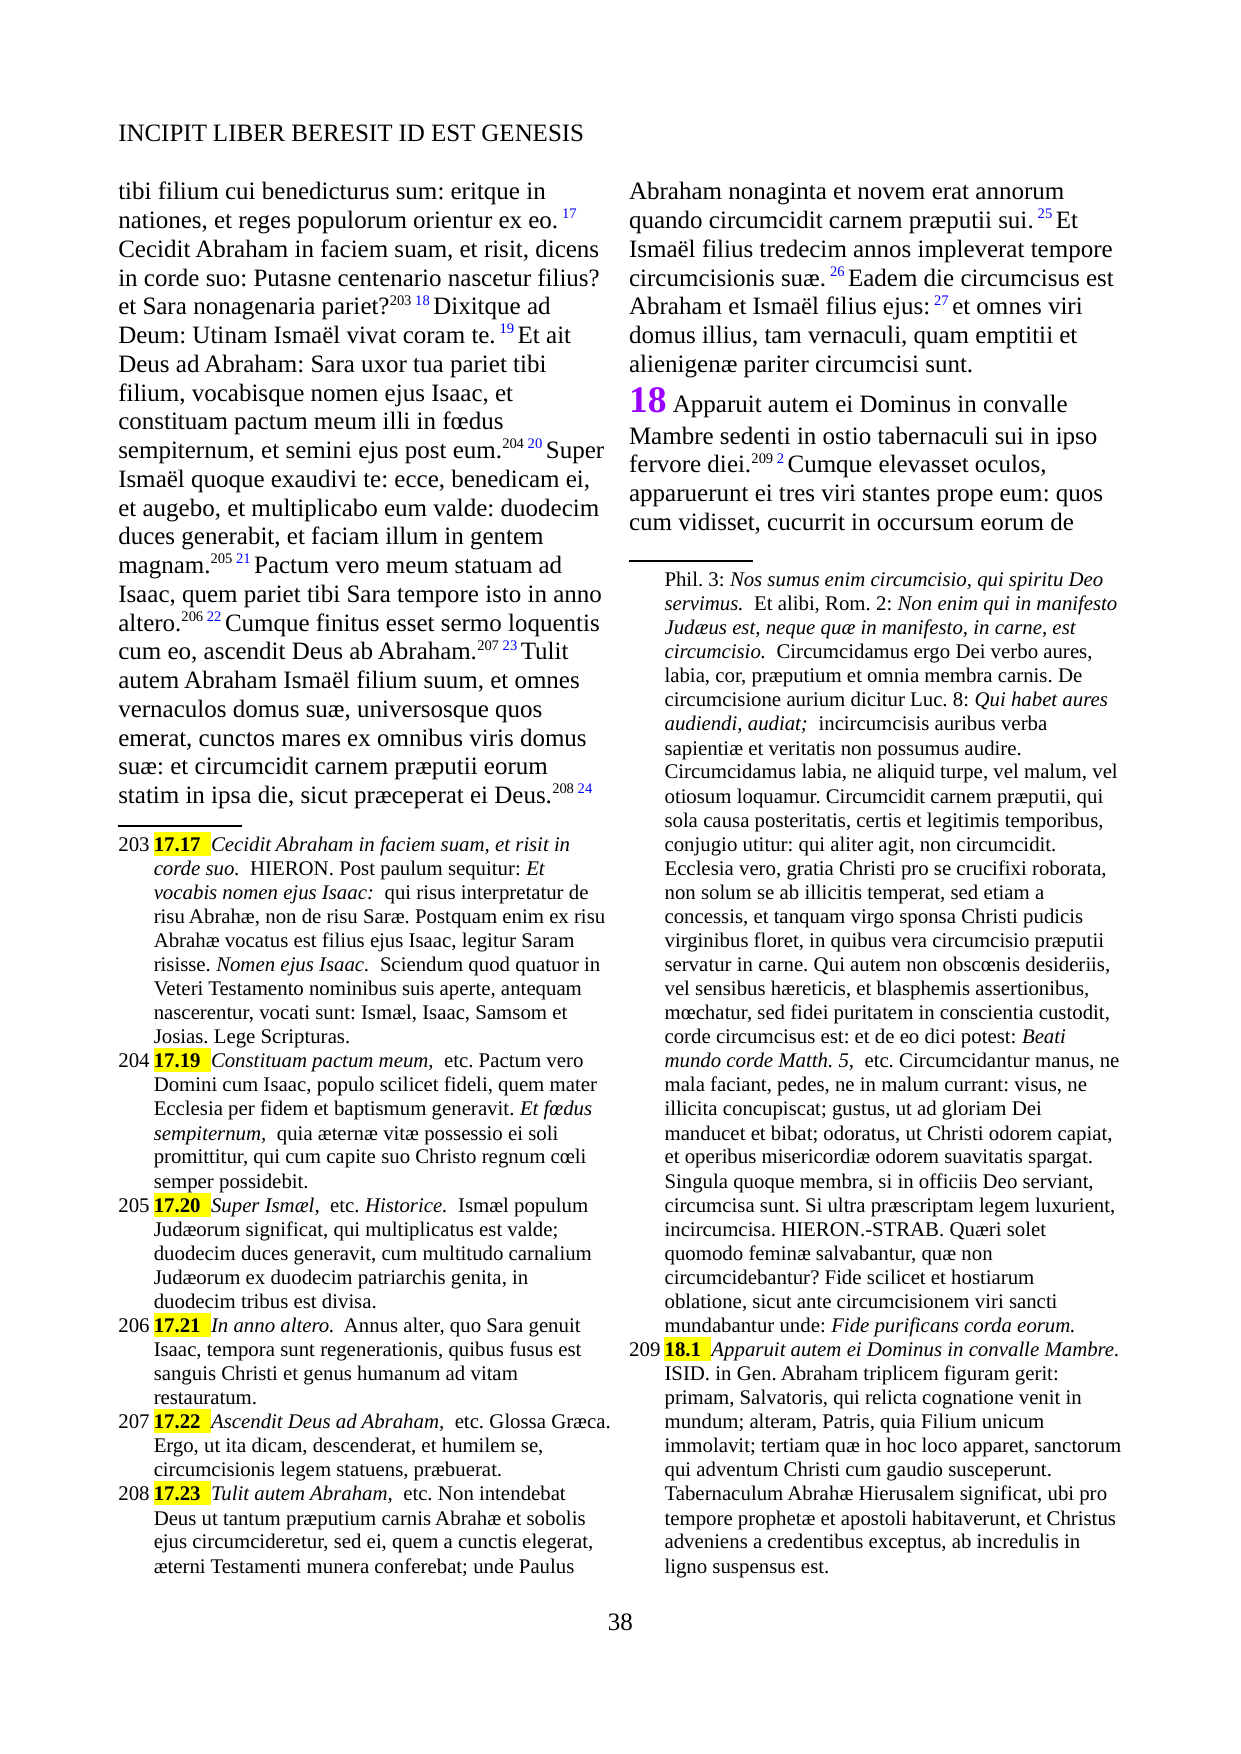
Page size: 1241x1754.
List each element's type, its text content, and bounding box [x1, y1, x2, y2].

text 18.1 Apparuit autem ei Dominus in convalle Mambre. ISID. in Gen. Abraham triplicem figuram gerit: primam, Salvatoris, qui relicta cognatione venit in mundum; alteram, Patris, quia Filium unicum immolavit; tertiam quæ in hoc loco apparet, sanctorum qui adventum Christi cum gaudio susceperunt. Tabernaculum Abrahæ Hierusalem significat, ubi pro tempore prophetæ et apostoli habitaverunt, et Christus adveniens a credentibus exceptus, ab incredulis in ligno suspensus est. [629, 1337, 1122, 1578]
text 17.17 Cecidit Abraham in faciem suam, et risit in corde suo. HIERON. Post paulum sequitur: Et vocabis nomen ejus Isaac: qui risus interpretatur de risu Abrahæ, non de risu Saræ. Postquam enim ex risu Abrahæ vocatus est filius ejus Isaac, legitur Saram risisse. Nomen ejus Isaac. Sciendum quod quatuor in Veteri Testamento nominibus suis aperte, antequam nascerentur, vocati sunt: Ismæl, Isaac, Samsom et Josias. Lege Scripturas. [118, 832, 611, 1048]
text 17.23 Tulit autem Abraham, etc. Non intendebat Deus ut tantum præputium carnis Abrahæ et sobolis ejus circumcideretur, sed ei, quem a cunctis elegerat, æterni Testamenti munera conferebat; unde Paulus [118, 1481, 611, 1578]
text 17 Postquam vero nonaginta et novem annorum esse cœperat, apparuit ei Dominus, dixitque ad eum: Ego Deus omnipotens: ambula coram me, et esto perfectus. 2 Ponamque fœdus meum inter me et te, et multiplicabo te vehementer nimis. 3 Cecidit Abram pronus in faciem. 4 Dixitque ei Deus: Ego sum, et pactum meum tecum, erisque pater multarum gentium. 5 Nec ultra vocabitur nomen tuum Abram, sed appellaberis Abraham: quia patrem multarum gentium constitui te. 6 Faciamque te crescere vehementissime, et ponam te in gentibus, regesque ex te egredientur. 7 Et statuam pactum meum inter me et te, et inter semen tuum post te in generationibus suis, fœdere sempiterno: ut sim Deus tuus, et seminis tui post te. 8 Daboque tibi et semini tuo terram peregrinationis tuæ, omnem terram Chanaan in possessionem æternam, eroque Deus eorum. 9 Dixit iterum Deus ad Abraham: Et tu ergo custodies pactum meum, et semen tuum post te in generationibus suis. 10 Hoc est pactum meum quod observabitis inter me et vos, et semen tuum post te: circumcidetur ex vobis omne masculinum: 11 et circumcidetis carnem præputii vestri, ut sit in signum fœderis inter me et vos. 12 Infans octo dierum circumcidetur in vobis, omne masculinum in generationibus vestris: tam vernaculus, quam emptitius circumcidetur, et quicumque non fuerit de stirpe vestra: 13 eritque pactum meum in carne vestra in fœdus æternum. 14 Masculus, cujus præputii caro circumcisa non fuerit, delebitur anima illa de populo suo: quia pactum meum irritum fecit. 15 Dixit quoque Deus ad Abraham: Sarai uxorem tuam non vocabis Sarai, sed Saram. 16 Et benedicam ei, et ex illa dabo tibi filium cui benedicturus sum: eritque in nationes, et reges populorum orientur ex eo. 17 Cecidit Abraham in faciem suam, et risit, dicens in corde suo: Putasne centenario nascetur filius? et Sara nonagenaria pariet? 18 Dixitque ad Deum: Utinam Ismaël vivat coram te. 19 Et ait Deus ad Abraham: Sara uxor tua pariet tibi filium, vocabisque nomen ejus Isaac, et constituam pactum meum illi in fœdus sempiternum, et semini ejus post eum. 20 Super Ismaël quoque exaudivi te: ecce, benedicam ei, et augebo, et multiplicabo eum valde: duodecim duces generabit, et faciam illum in gentem magnam. 21 Pactum vero meum statuam ad Isaac, quem pariet tibi Sara tempore isto in anno altero. 22 Cumque finitus esset sermo loquentis cum eo, ascendit Deus ab Abraham. 23 Tulit autem Abraham Ismaël filium suum, et omnes vernaculos domus suæ, universosque quos emerat, cunctos mares ex omnibus viris domus suæ: et circumcidit carnem præputii eorum statim in ipsa die, sicut præceperat ei Deus. 24 Abraham nonaginta et novem erat annorum quando circumcidit carnem præputii sui. 25 Et Ismaël filius tredecim annos impleverat tempore circumcisionis suæ. 26 Eadem die circumcisus est Abraham et Ismaël filius ejus: 27 et omnes viri domus illius, tam vernaculi, quam emptitii et alienigenæ pariter circumcisi sunt. [118, 176, 611, 809]
text 17.19 Constituam pactum meum, etc. Pactum vero Domini cum Isaac, populo scilicet fideli, quem mater Ecclesia per fidem et baptismum generavit. Et fœdus sempiternum, quia æternæ vitæ possessio ei soli promittitur, qui cum capite suo Christo regnum cœli semper possidebit. [118, 1048, 611, 1193]
text 18 Apparuit autem ei Dominus in convalle Mambre sedenti in ostio tabernaculi sui in ipso fervore diei. 2 Cumque elevasset oculos, apparuerunt ei tres viri stantes prope eum: quos cum vidisset, cucurrit in occursum eorum de ostio tabernaculi, et adoravit in terram. 3 Et dixit: Domine, si inveni gratiam in oculis tuis, ne transeas servum tuum: 4 sed afferam pauxillum aquæ, et lavate pedes vestros, et requiescite sub arbore. 5 Ponamque buccellam panis, et confortate cor vestrum: postea transibitis: idcirco enim declinastis ad servum vestrum. Qui dixerunt: Fac ut locutus es. 6 Festinavit Abraham in tabernaculum ad Saram, dixitque ei: Accelera, tria sata similæ commisce, et fac subcinericios panes. 7 Ipse vero ad armentum cucurrit, et tulit inde vitulum tenerrimum et optimum, deditque puero: qui festinavit et coxit illum. 8 Tulit quoque butyrum et lac, et vitulum quem coxerat, et posuit coram eis: ipse vero stabat juxta eos sub arbore. 9 Cumque comedissent, dixerunt ad eum: Ubi est Sara uxor tua? Ille respondit: Ecce in tabernaculo est. 10 Cui dixit: Revertens veniam ad te tempore isto, vita comite, et habebit filium Sara uxor tua. Quo audito, Sara risit post ostium tabernaculi. 11 Erant autem ambo senes, provectæque ætatis, et desierant Saræ fieri muliebria. 12 Quæ risit occulte dicens: Postquam consenui, et dominus meus vetulus est, voluptati operam dabo? 13 Dixit autem Dominus ad Abraham: Quare risit Sara, dicens: Num vere paritura sum anus? 14 Numquid Deo quidquam est difficile? juxta condictum revertar ad te hoc eodem tempore, vita comite, et habebit Sara filium. 15 Negavit Sara, dicens: Non risi, timore perterrita. Dominus autem: Non est, inquit, ita: sed risisti. 16 Cum ergo surrexissent inde viri, direxerunt oculos contra Sodomam: et Abraham simul gradiebatur, deducens eos. 17 Dixitque Dominus: Num celare potero Abraham quæ gesturus sum: 18 cum futurus sit in gentem magnam, ac robustissimam, et benedicendæ sint in illo omnes nationes terræ? 19 Scio enim quod præcepturus sit filiis suis, et domui suæ post se ut custodiant viam Domini, et faciant judicium et justitiam: ut adducat Dominus propter Abraham omnia quæ locutus est ad eum. 20 Dixit itaque Dominus: Clamor Sodomorum et Gomorrhæ multiplicatus est, et peccatum eorum aggravatum est nimis. 21 Descendam, et videbo utrum clamorem qui venit ad me, opere compleverint; an non est ita, ut sciam. 22 Converteruntque se inde, et abierunt Sodomam: Abraham vero adhuc stabat coram Domino. 23 Et appropinquans ait: Numquid perdes justum cum impio? 24 si fuerint quinquaginta justi in civitate, peribunt simul? et non parces loco illi propter quinquaginta justos, si fuerint in eo? 25 Absit a te ut rem hanc facias, et occidas justum cum impio, fiatque justus sicut impius, non est hoc tuum: qui judicas omnem terram, nequaquam facies judicium hoc. 26 Dixitque Dominus ad eum: Si invenero Sodomis quinquaginta justos in medio civitatis, dimittam omni loco propter eos. 27 Respondensque Abraham, ait: Quia semel cœpi, loquar ad Dominum meum, cum sim pulvis et cinis. 28 Quid si minus quinquaginta justis quinque fuerint? delebis, propter quadraginta quinque, universam urbem? Et ait: Non delebo, si invenero ibi quadraginta quinque. 29 Rursumque locutus est ad eum: Sin autem quadraginta ibi inventi fuerint, quid facies? Ait: Non percutiam propter quadraginta. 30 Ne quæso, inquit, indigneris, Domine, si loquar: quid si ibi inventi fuerint triginta? Respondit: Non faciam, si invenero ibi triginta. 31 Quia semel, ait, cœpi loquar ad Dominum meum: quid si ibi inventi fuerint viginti? Ait: Non interficiam propter viginti. 32 Obsecro, inquit, ne irascaris, Domine, si loquar adhuc semel: quid si inventi fuerint ibi decem? Et dixit: Non delebo propter decem. 33 Abiitque Dominus, postquam cessavit loqui ad Abraham: et ille reversus est in locum suum. [629, 378, 1122, 536]
text 17 Postquam vero nonaginta et novem annorum esse cœperat, apparuit ei Dominus, dixitque ad eum: Ego Deus omnipotens: ambula coram me, et esto perfectus. 2 Ponamque fœdus meum inter me et te, et multiplicabo te vehementer nimis. 3 Cecidit Abram pronus in faciem. 4 Dixitque ei Deus: Ego sum, et pactum meum tecum, erisque pater multarum gentium. 5 Nec ultra vocabitur nomen tuum Abram, sed appellaberis Abraham: quia patrem multarum gentium constitui te. 6 Faciamque te crescere vehementissime, et ponam te in gentibus, regesque ex te egredientur. 7 Et statuam pactum meum inter me et te, et inter semen tuum post te in generationibus suis, fœdere sempiterno: ut sim Deus tuus, et seminis tui post te. 8 Daboque tibi et semini tuo terram peregrinationis tuæ, omnem terram Chanaan in possessionem æternam, eroque Deus eorum. 9 Dixit iterum Deus ad Abraham: Et tu ergo custodies pactum meum, et semen tuum post te in generationibus suis. 10 Hoc est pactum meum quod observabitis inter me et vos, et semen tuum post te: circumcidetur ex vobis omne masculinum: 11 et circumcidetis carnem præputii vestri, ut sit in signum fœderis inter me et vos. 12 Infans octo dierum circumcidetur in vobis, omne masculinum in generationibus vestris: tam vernaculus, quam emptitius circumcidetur, et quicumque non fuerit de stirpe vestra: 13 eritque pactum meum in carne vestra in fœdus æternum. 14 Masculus, cujus præputii caro circumcisa non fuerit, delebitur anima illa de populo suo: quia pactum meum irritum fecit. 15 Dixit quoque Deus ad Abraham: Sarai uxorem tuam non vocabis Sarai, sed Saram. 16 Et benedicam ei, et ex illa dabo tibi filium cui benedicturus sum: eritque in nationes, et reges populorum orientur ex eo. 17 Cecidit Abraham in faciem suam, et risit, dicens in corde suo: Putasne centenario nascetur filius? et Sara nonagenaria pariet? 18 Dixitque ad Deum: Utinam Ismaël vivat coram te. 19 Et ait Deus ad Abraham: Sara uxor tua pariet tibi filium, vocabisque nomen ejus Isaac, et constituam pactum meum illi in fœdus sempiternum, et semini ejus post eum. 20 Super Ismaël quoque exaudivi te: ecce, benedicam ei, et augebo, et multiplicabo eum valde: duodecim duces generabit, et faciam illum in gentem magnam. 21 Pactum vero meum statuam ad Isaac, quem pariet tibi Sara tempore isto in anno altero. 22 Cumque finitus esset sermo loquentis cum eo, ascendit Deus ab Abraham. 23 Tulit autem Abraham Ismaël filium suum, et omnes vernaculos domus suæ, universosque quos emerat, cunctos mares ex omnibus viris domus suæ: et circumcidit carnem præputii eorum statim in ipsa die, sicut præceperat ei Deus. 24 Abraham nonaginta et novem erat annorum quando circumcidit carnem præputii sui. 25 Et Ismaël filius tredecim annos impleverat tempore circumcisionis suæ. 26 Eadem die circumcisus est Abraham et Ismaël filius ejus: 27 et omnes viri domus illius, tam vernaculi, quam emptitii et alienigenæ pariter circumcisi sunt. [629, 176, 1122, 378]
text Phil. 3: Nos sumus enim circumcisio, qui spiritu Deo servimus. Et alibi, Rom. 2: Non enim qui in manifesto Judæus est, neque quæ in manifesto, in carne, est circumcisio. Circumcidamus ergo Dei verbo aures, labia, cor, præputium et omnia membra carnis. De circumcisione aurium dicitur Luc. 8: Qui habet aures audiendi, audiat; incircumcisis auribus verba sapientiæ et veritatis non possumus audire. Circumcidamus labia, ne aliquid turpe, vel malum, vel otiosum loquamur. Circumcidit carnem præputii, qui sola causa posteritatis, certis et legitimis temporibus, conjugio utitur: qui aliter agit, non circumcidit. Ecclesia vero, gratia Christi pro se crucifixi roborata, non solum se ab illicitis temperat, sed etiam a concessis, et tanquam virgo sponsa Christi pudicis virginibus floret, in quibus vera circumcisio præputii servatur in carne. Qui autem non obscœnis desideriis, vel sensibus hæreticis, et blasphemis assertionibus, mœchatur, sed fidei puritatem in conscientia custodit, corde circumcisus est: et de eo dici potest: Beati mundo corde Matth. 5, etc. Circumcidantur manus, ne mala faciant, pedes, ne in malum currant: visus, ne illicita concupiscat; gustus, ut ad gloriam Dei manducet et bibat; odoratus, ut Christi odorem capiat, et operibus misericordiæ odorem suavitatis spargat. Singula quoque membra, si in officiis Deo serviant, circumcisa sunt. Si ultra præscriptam legem luxurient, incircumcisa. HIERON.-STRAB. Quæri solet quomodo feminæ salvabantur, quæ non circumcidebantur? Fide scilicet et hostiarum oblatione, sicut ante circumcisionem viri sancti mundabantur unde: Fide purificans corda eorum. [629, 567, 1122, 1337]
text 17.21 In anno altero. Annus alter, quo Sara genuit Isaac, tempora sunt regenerationis, quibus fusus est sanguis Christi et genus humanum ad vitam restauratum. [118, 1313, 611, 1409]
text 17.20 Super Ismæl, etc. Historice. Ismæl populum Judæorum significat, qui multiplicatus est valde; duodecim duces generavit, cum multitudo carnalium Judæorum ex duodecim patriarchis genita, in duodecim tribus est divisa. [118, 1193, 611, 1313]
text 17.22 Ascendit Deus ad Abraham, etc. Glossa Græca. Ergo, ut ita dicam, descenderat, et humilem se, circumcisionis legem statuens, præbuerat. [118, 1409, 611, 1481]
